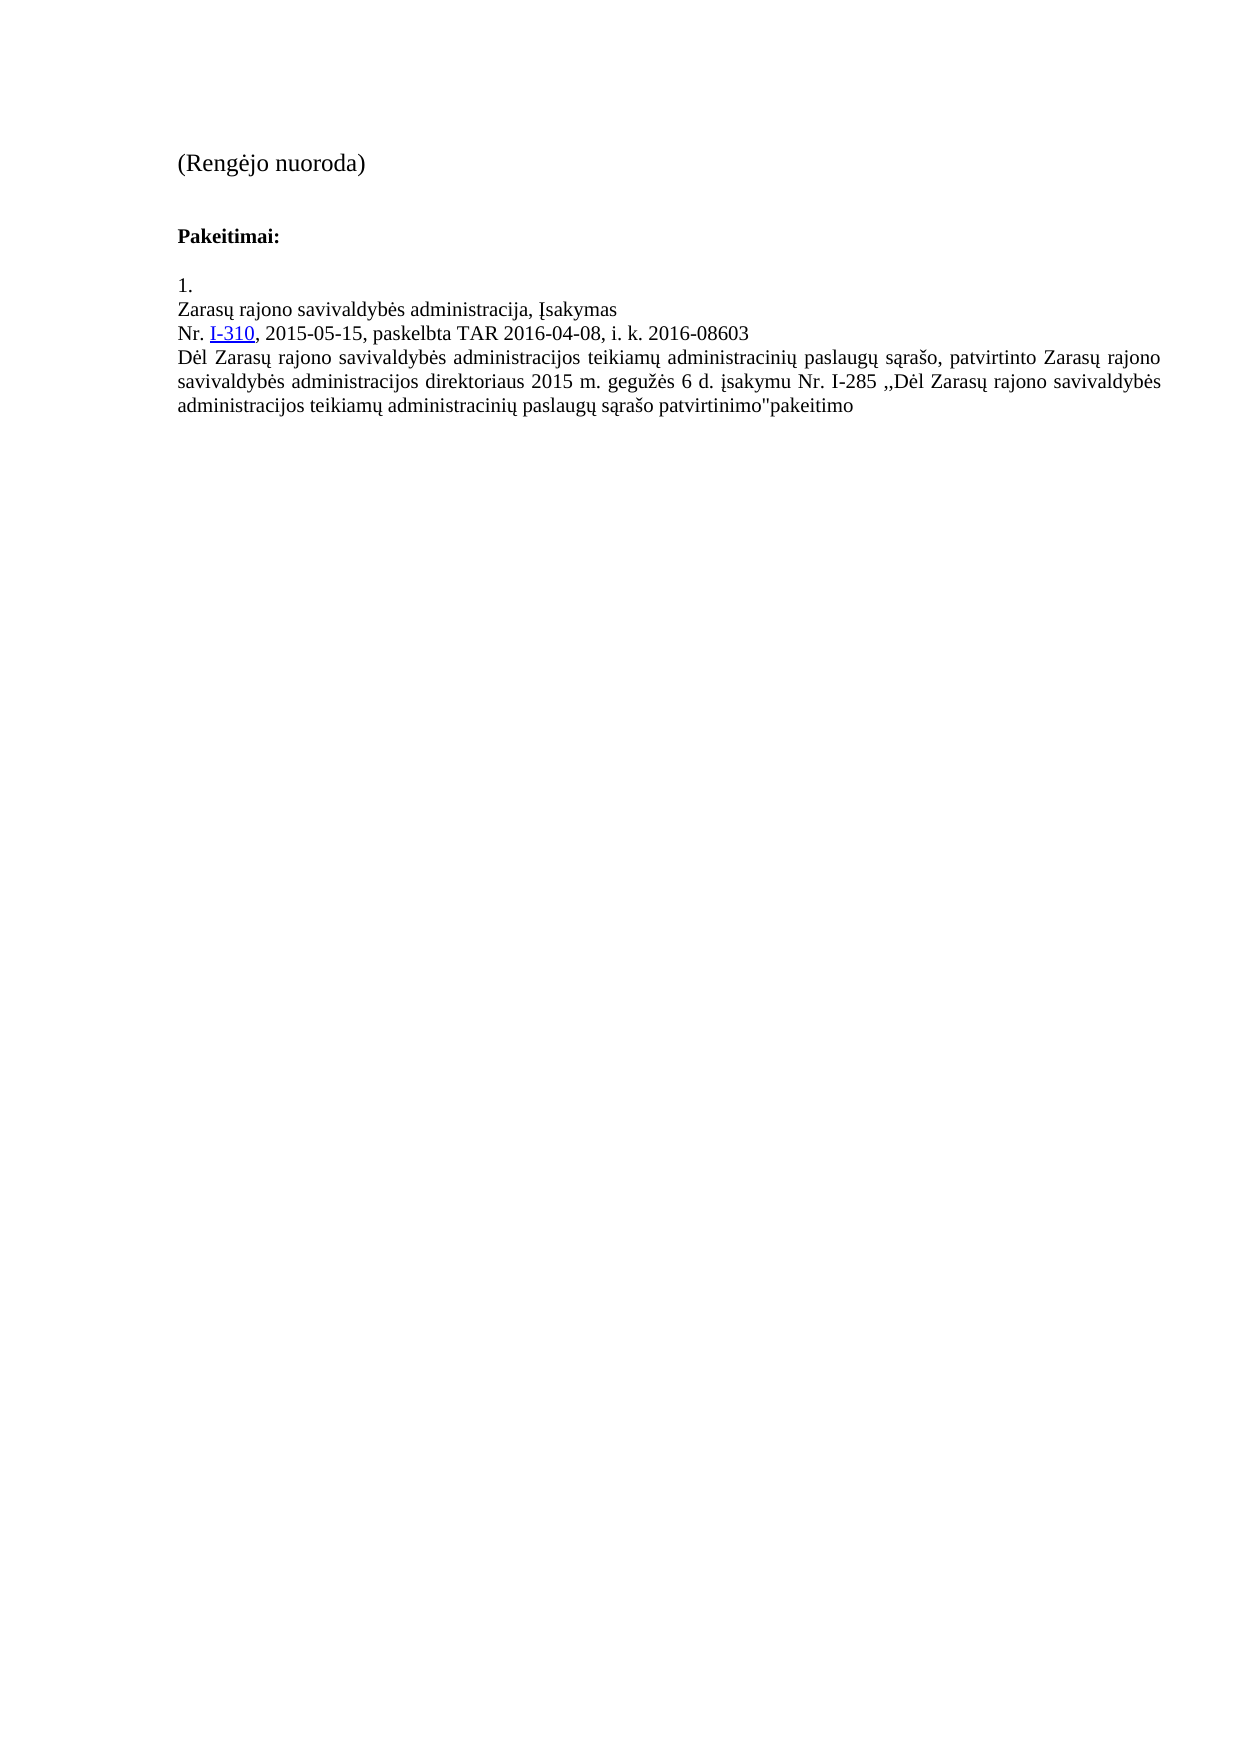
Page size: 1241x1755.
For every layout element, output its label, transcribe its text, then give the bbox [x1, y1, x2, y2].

text Pakeitimai: [177, 224, 1162, 248]
text Dėl Zarasų rajono savivaldybės administracijos teikiamų administracinių paslaugų sąrašo, patvirtinto Zarasų rajono savivaldybės administracijos direktoriaus 2015 m. gegužės 6 d. įsakymu Nr. I-285 ,,Dėl Zarasų rajono savivaldybės administracijos teikiamų administracinių paslaugų sąrašo patvirtinimo"pakeitimo [177, 345, 1162, 417]
text 1. [177, 273, 1162, 297]
text (Rengėjo nuoroda) [177, 148, 1162, 176]
text Nr. I-310, 2015-05-15, paskelbta TAR 2016-04-08, i. k. 2016-08603 [177, 321, 1162, 345]
text Zarasų rajono savivaldybės administracija, Įsakymas [177, 297, 1162, 321]
